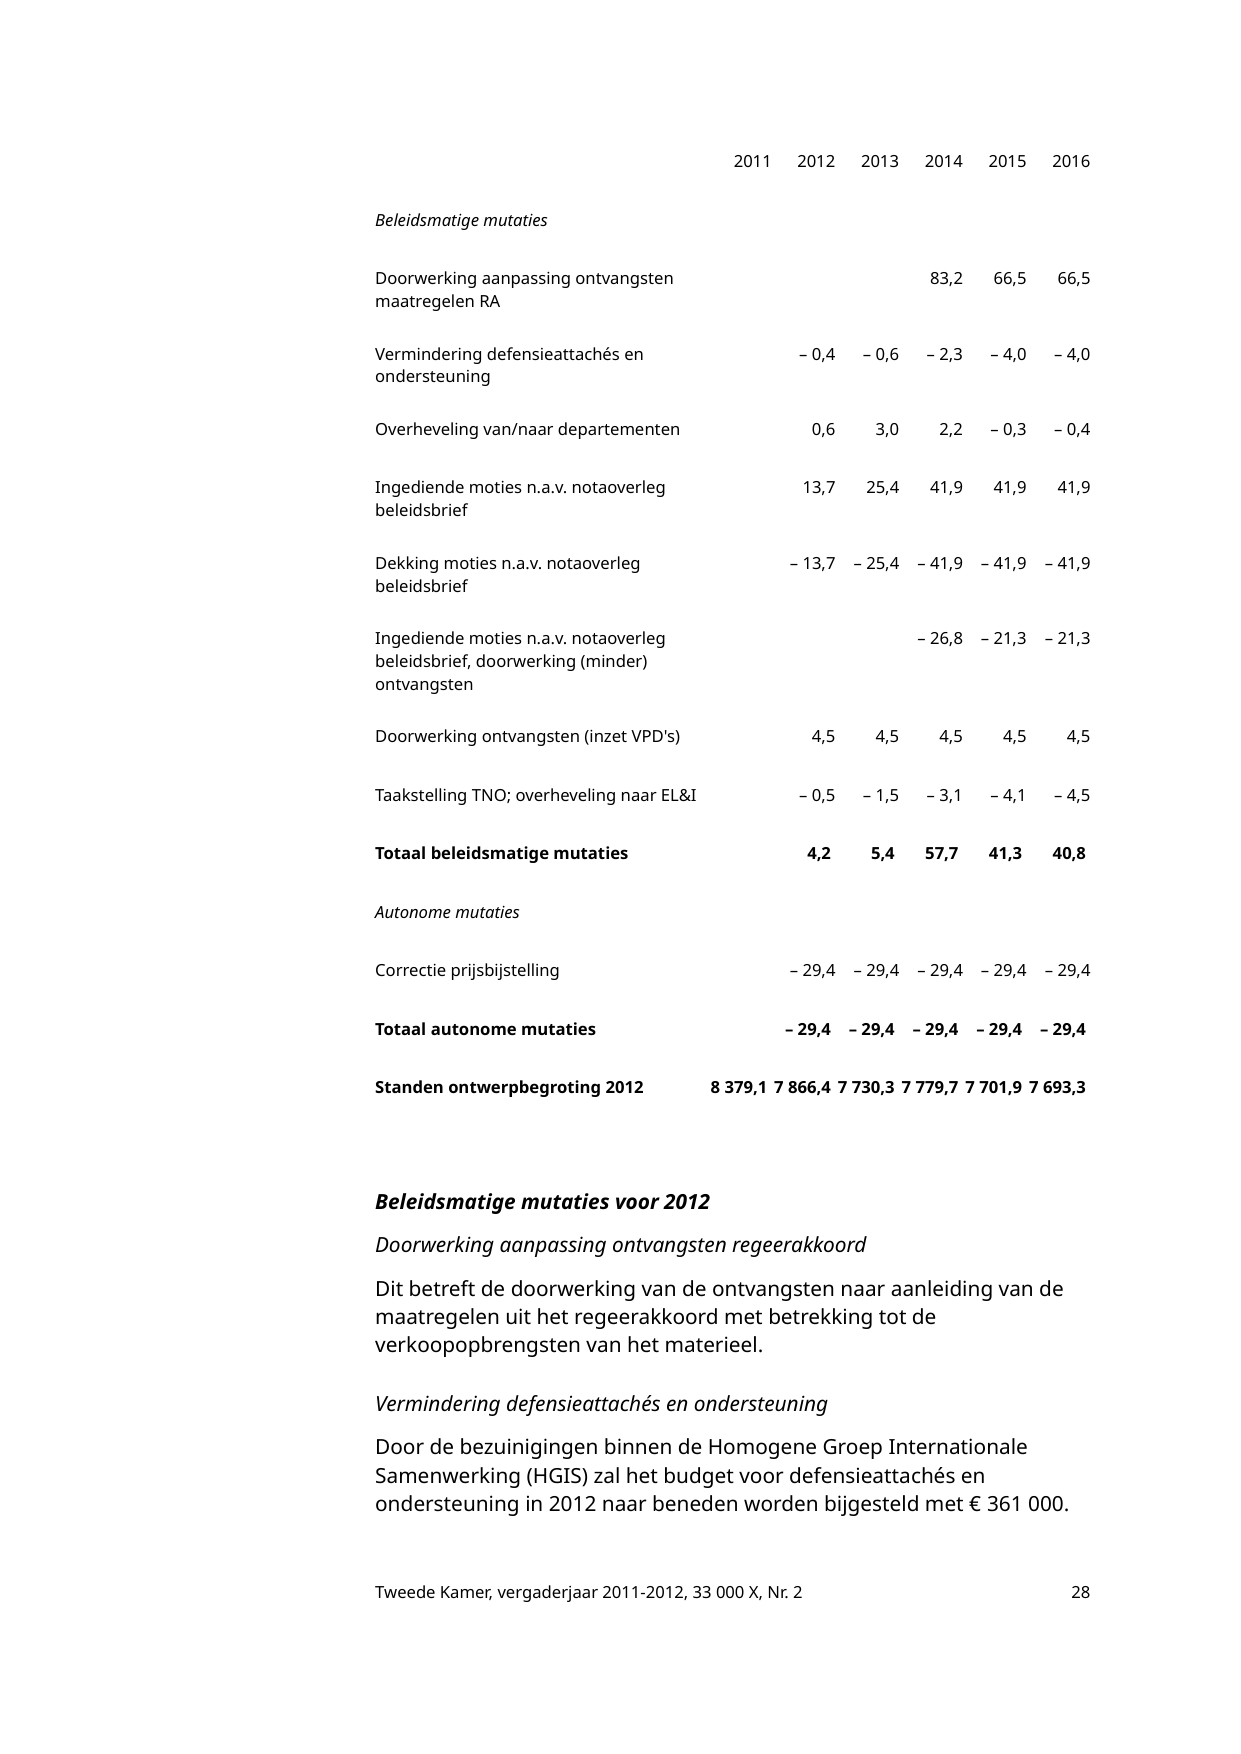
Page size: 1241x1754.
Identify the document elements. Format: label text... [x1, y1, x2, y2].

table_cell – 41,9 [963, 552, 1026, 627]
table_cell – 29,4 [963, 959, 1026, 1017]
table_cell Dekking moties n.a.v. notaoverleg beleidsbrief [375, 552, 708, 627]
table_cell 2,2 [899, 418, 963, 476]
table_cell – 0,4 [1026, 418, 1090, 476]
table_cell – 2,3 [899, 342, 963, 418]
table_header 2012 [771, 150, 835, 208]
table_cell Correctie prijsbijstelling [375, 959, 708, 1017]
table_cell 66,5 [1026, 267, 1090, 342]
table_cell 0,6 [771, 418, 835, 476]
table_cell 7 779,7 [899, 1076, 963, 1128]
table_cell – 29,4 [835, 1017, 899, 1076]
table_cell Standen ontwerpbegroting 2012 [375, 1076, 708, 1128]
table_cell Beleidsmatige mutaties [375, 209, 708, 267]
table_cell – 41,9 [1026, 552, 1090, 627]
table_cell [708, 418, 771, 476]
table_cell – 3,1 [899, 784, 963, 842]
table_cell – 21,3 [1026, 627, 1090, 725]
table_cell 4,5 [1026, 725, 1090, 783]
table_cell – 4,0 [1026, 342, 1090, 418]
table_cell [963, 209, 1026, 267]
table_cell 5,4 [835, 842, 899, 900]
text Beleidsmatige mutaties voor 2012 [375, 1187, 1090, 1215]
table_cell 4,5 [771, 725, 835, 783]
table_cell 13,7 [771, 476, 835, 552]
table_cell – 29,4 [835, 959, 899, 1017]
table_header 2011 [708, 150, 771, 208]
table_header 2016 [1026, 150, 1090, 208]
table_cell – 0,6 [835, 342, 899, 418]
table_cell 41,3 [963, 842, 1026, 900]
table_cell – 0,5 [771, 784, 835, 842]
table_cell Vermindering defensieattachés en ondersteuning [375, 342, 708, 418]
table_cell Ingediende moties n.a.v. notaoverleg beleidsbrief, doorwerking (minder) ontvangsten [375, 627, 708, 725]
table_cell [708, 476, 771, 552]
table_cell [771, 209, 835, 267]
table_cell [771, 267, 835, 342]
table_cell 4,5 [963, 725, 1026, 783]
table_cell 7 693,3 [1026, 1076, 1090, 1128]
table_cell [835, 267, 899, 342]
table_cell Overheveling van/naar departementen [375, 418, 708, 476]
table_cell Autonome mutaties [375, 900, 708, 959]
table_cell [1026, 209, 1090, 267]
table_cell 7 701,9 [963, 1076, 1026, 1128]
table_cell 4,2 [771, 842, 835, 900]
table_cell [835, 900, 899, 959]
table_cell [771, 627, 835, 725]
table_cell – 4,1 [963, 784, 1026, 842]
table_cell Ingediende moties n.a.v. notaoverleg beleidsbrief [375, 476, 708, 552]
table_cell – 29,4 [1026, 1017, 1090, 1076]
table_cell Totaal beleidsmatige mutaties [375, 842, 708, 900]
table_cell [708, 784, 771, 842]
table_cell Doorwerking ontvangsten (inzet VPD's) [375, 725, 708, 783]
table_cell 7 730,3 [835, 1076, 899, 1128]
table_cell – 29,4 [771, 1017, 835, 1076]
table_cell 41,9 [963, 476, 1026, 552]
table_cell – 4,0 [963, 342, 1026, 418]
table_header [375, 150, 708, 208]
table_cell 25,4 [835, 476, 899, 552]
table_cell [708, 725, 771, 783]
table_cell [708, 209, 771, 267]
table_cell – 25,4 [835, 552, 899, 627]
text Dit betreft de doorwerking van de ontvangsten naar aanleiding van de maatregelen uit het regeerakkoord met betrekking tot de verkoopopbrengsten van het materieel. [375, 1274, 1090, 1359]
table_cell [835, 209, 899, 267]
table_cell – 29,4 [1026, 959, 1090, 1017]
table_cell Doorwerking aanpassing ontvangsten maatregelen RA [375, 267, 708, 342]
text Door de bezuinigingen binnen de Homogene Groep Internationale Samenwerking (HGIS) zal het budget voor defensieattachés en ondersteuning in 2012 naar beneden worden bijgesteld met € 361 000. [375, 1432, 1090, 1518]
table_cell [708, 900, 771, 959]
table_cell [708, 627, 771, 725]
table_cell [899, 900, 963, 959]
table_cell – 1,5 [835, 784, 899, 842]
table_cell 57,7 [899, 842, 963, 900]
table_cell [1026, 900, 1090, 959]
text Vermindering defensieattachés en ondersteuning [375, 1389, 1090, 1417]
table_cell – 0,3 [963, 418, 1026, 476]
table_cell 41,9 [899, 476, 963, 552]
text Doorwerking aanpassing ontvangsten regeerakkoord [375, 1230, 1090, 1259]
table_cell 83,2 [899, 267, 963, 342]
table_cell [708, 342, 771, 418]
table_cell [708, 842, 771, 900]
table_cell 41,9 [1026, 476, 1090, 552]
table_cell – 0,4 [771, 342, 835, 418]
table_cell [708, 1017, 771, 1076]
table_cell – 29,4 [771, 959, 835, 1017]
table_cell 3,0 [835, 418, 899, 476]
table_cell – 13,7 [771, 552, 835, 627]
table_cell 8 379,1 [708, 1076, 771, 1128]
table_cell 4,5 [835, 725, 899, 783]
table_cell – 29,4 [899, 959, 963, 1017]
table_cell – 29,4 [899, 1017, 963, 1076]
table_cell – 26,8 [899, 627, 963, 725]
table_cell [708, 267, 771, 342]
table_cell [771, 900, 835, 959]
table_cell – 29,4 [963, 1017, 1026, 1076]
table_cell Taakstelling TNO; overheveling naar EL&I [375, 784, 708, 842]
table_header 2013 [835, 150, 899, 208]
table_cell 66,5 [963, 267, 1026, 342]
table_header 2014 [899, 150, 963, 208]
table_cell [963, 900, 1026, 959]
table_cell [835, 627, 899, 725]
table_cell [708, 552, 771, 627]
table_header 2015 [963, 150, 1026, 208]
table_cell Totaal autonome mutaties [375, 1017, 708, 1076]
table_cell – 4,5 [1026, 784, 1090, 842]
table_cell 40,8 [1026, 842, 1090, 900]
table_cell – 41,9 [899, 552, 963, 627]
table_cell [708, 959, 771, 1017]
table_cell 4,5 [899, 725, 963, 783]
table_cell [899, 209, 963, 267]
table_cell – 21,3 [963, 627, 1026, 725]
table_cell 7 866,4 [771, 1076, 835, 1128]
